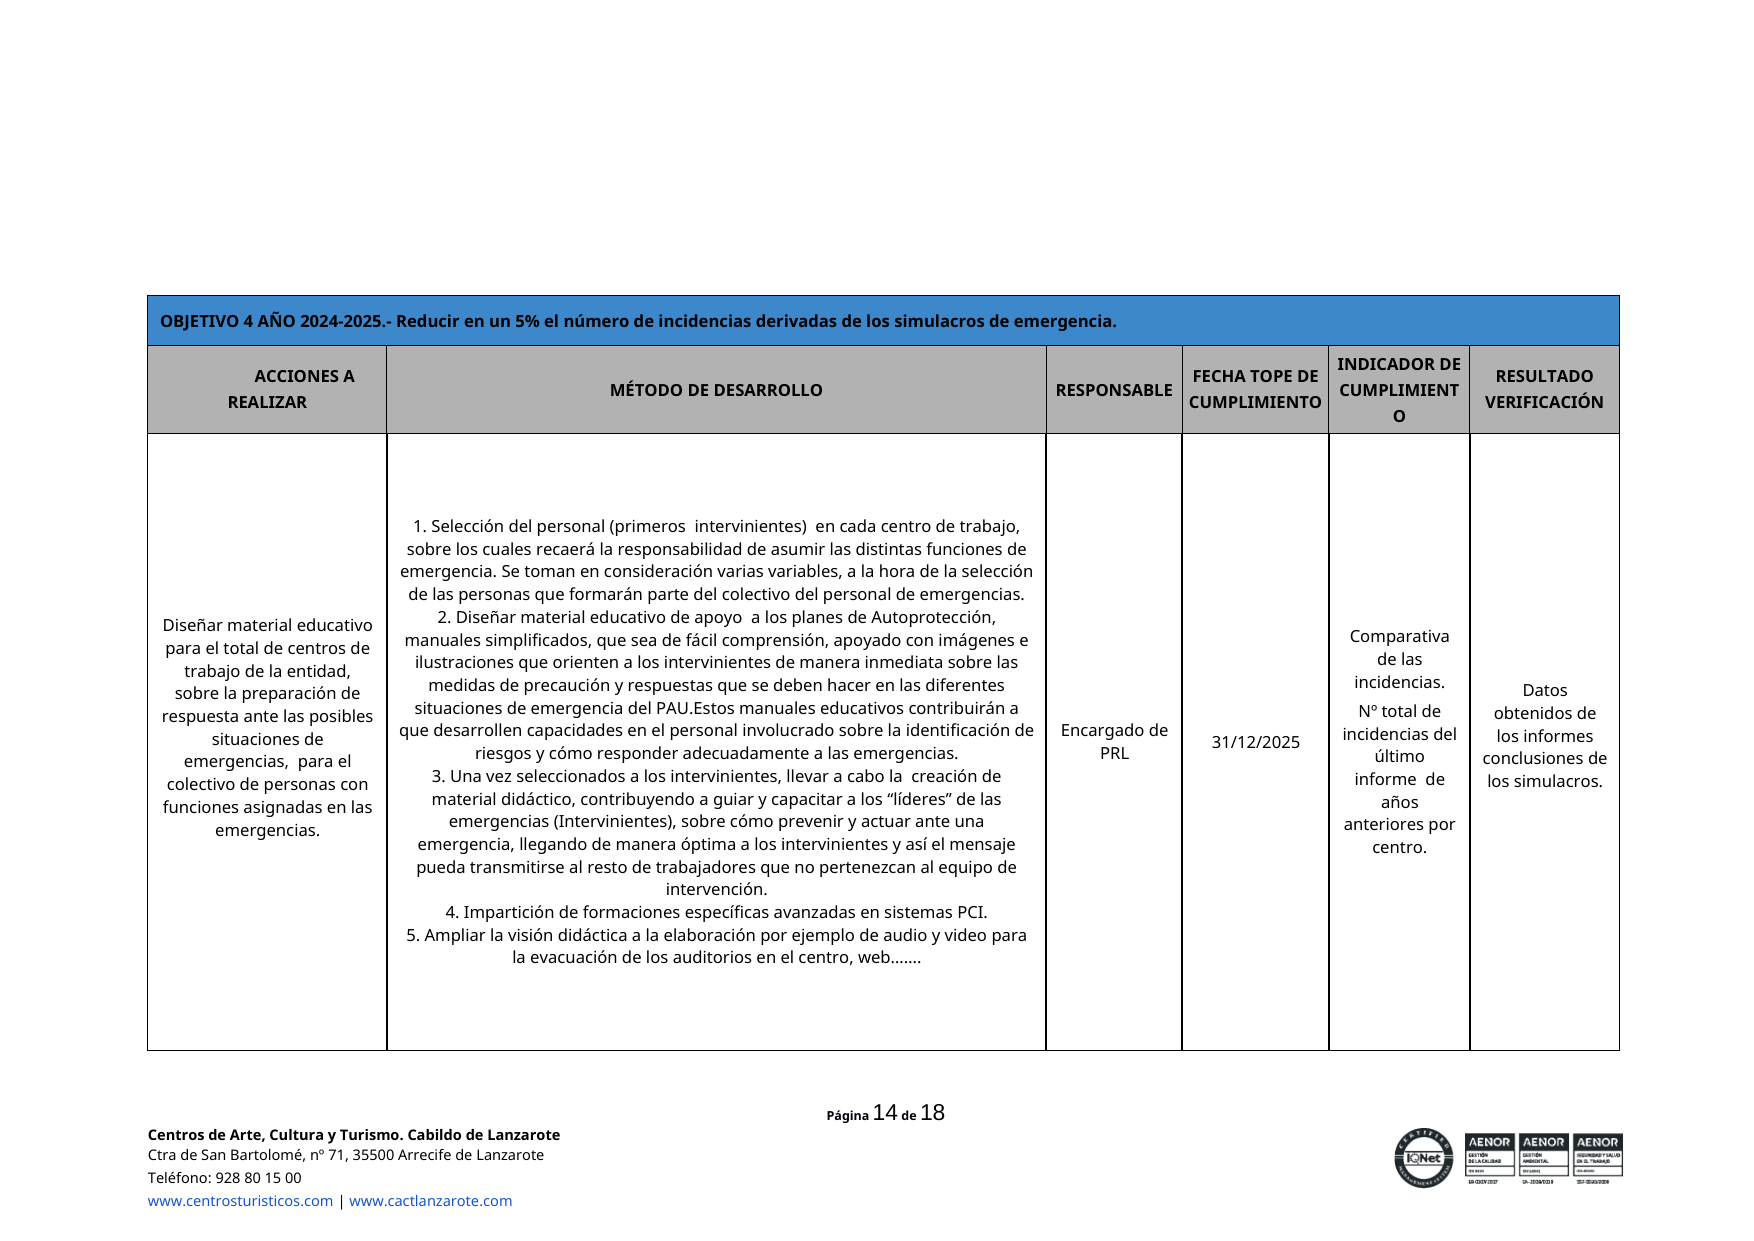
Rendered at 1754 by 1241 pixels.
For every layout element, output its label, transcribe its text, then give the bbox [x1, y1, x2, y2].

table_cell Datos obtenidos de los informes conclusiones de los simulacros. [1471, 434, 1619, 1050]
table_cell Encargado de PRL [1047, 434, 1181, 1050]
table_header OBJETIVO 4 AÑO 2024-2025.- Reducir en un 5% el número de incidencias derivadas de los simulacros de emergencia. [148, 296, 1619, 345]
table_cell FECHA TOPE DE CUMPLIMIENTO [1183, 346, 1328, 433]
table_cell 31/12/2025 [1183, 434, 1328, 1050]
table_cell INDICADOR DE CUMPLIMIENTO [1329, 346, 1469, 433]
table_cell MÉTODO DE DESARROLLO [387, 346, 1046, 433]
table_cell RESULTADO VERIFICACIÓN [1470, 346, 1619, 433]
table_cell ACCIONES A REALIZAR [148, 346, 386, 433]
table_cell RESPONSABLE [1047, 346, 1182, 433]
table_cell 1. Selección del personal (primeros intervinientes) en cada centro de trabajo, sobre los cuales recaerá la responsabilidad de asumir las distintas funciones de emergencia. Se toman en consideración varias variables, a la hora de la selección de las personas que formarán parte del colectivo del personal de emergencias. 2. Diseñar material educativo de apoyo a los planes de Autoprotección, manuales simplificados, que sea de fácil comprensión, apoyado con imágenes e ilustraciones que orienten a los intervinientes de manera inmediata sobre las medidas de precaución y respuestas que se deben hacer en las diferentes situaciones de emergencia del PAU.Estos manuales educativos contribuirán a que desarrollen capacidades en el personal involucrado sobre la identificación de riesgos y cómo responder adecuadamente a las emergencias. 3. Una vez seleccionados a los intervinientes, llevar a cabo la creación de material didáctico, contribuyendo a guiar y capacitar a los “líderes” de las emergencias (Intervinientes), sobre cómo prevenir y actuar ante una emergencia, llegando de manera óptima a los intervinientes y así el mensaje pueda transmitirse al resto de trabajadores que no pertenezcan al equipo de intervención. 4. Impartición de formaciones específicas avanzadas en sistemas PCI. 5. Ampliar la visión didáctica a la elaboración por ejemplo de audio y video para la evacuación de los auditorios en el centro, web……. [388, 434, 1045, 1050]
picture [1394, 1128, 1624, 1189]
table_cell Diseñar material educativo para el total de centros de trabajo de la entidad, sobre la preparación de respuesta ante las posibles situaciones de emergencias, para el colectivo de personas con funciones asignadas en las emergencias. [148, 434, 386, 1050]
table_cell Comparativa de las incidencias. Nº total de incidencias del último informe de años anteriores por centro. [1330, 434, 1469, 1050]
